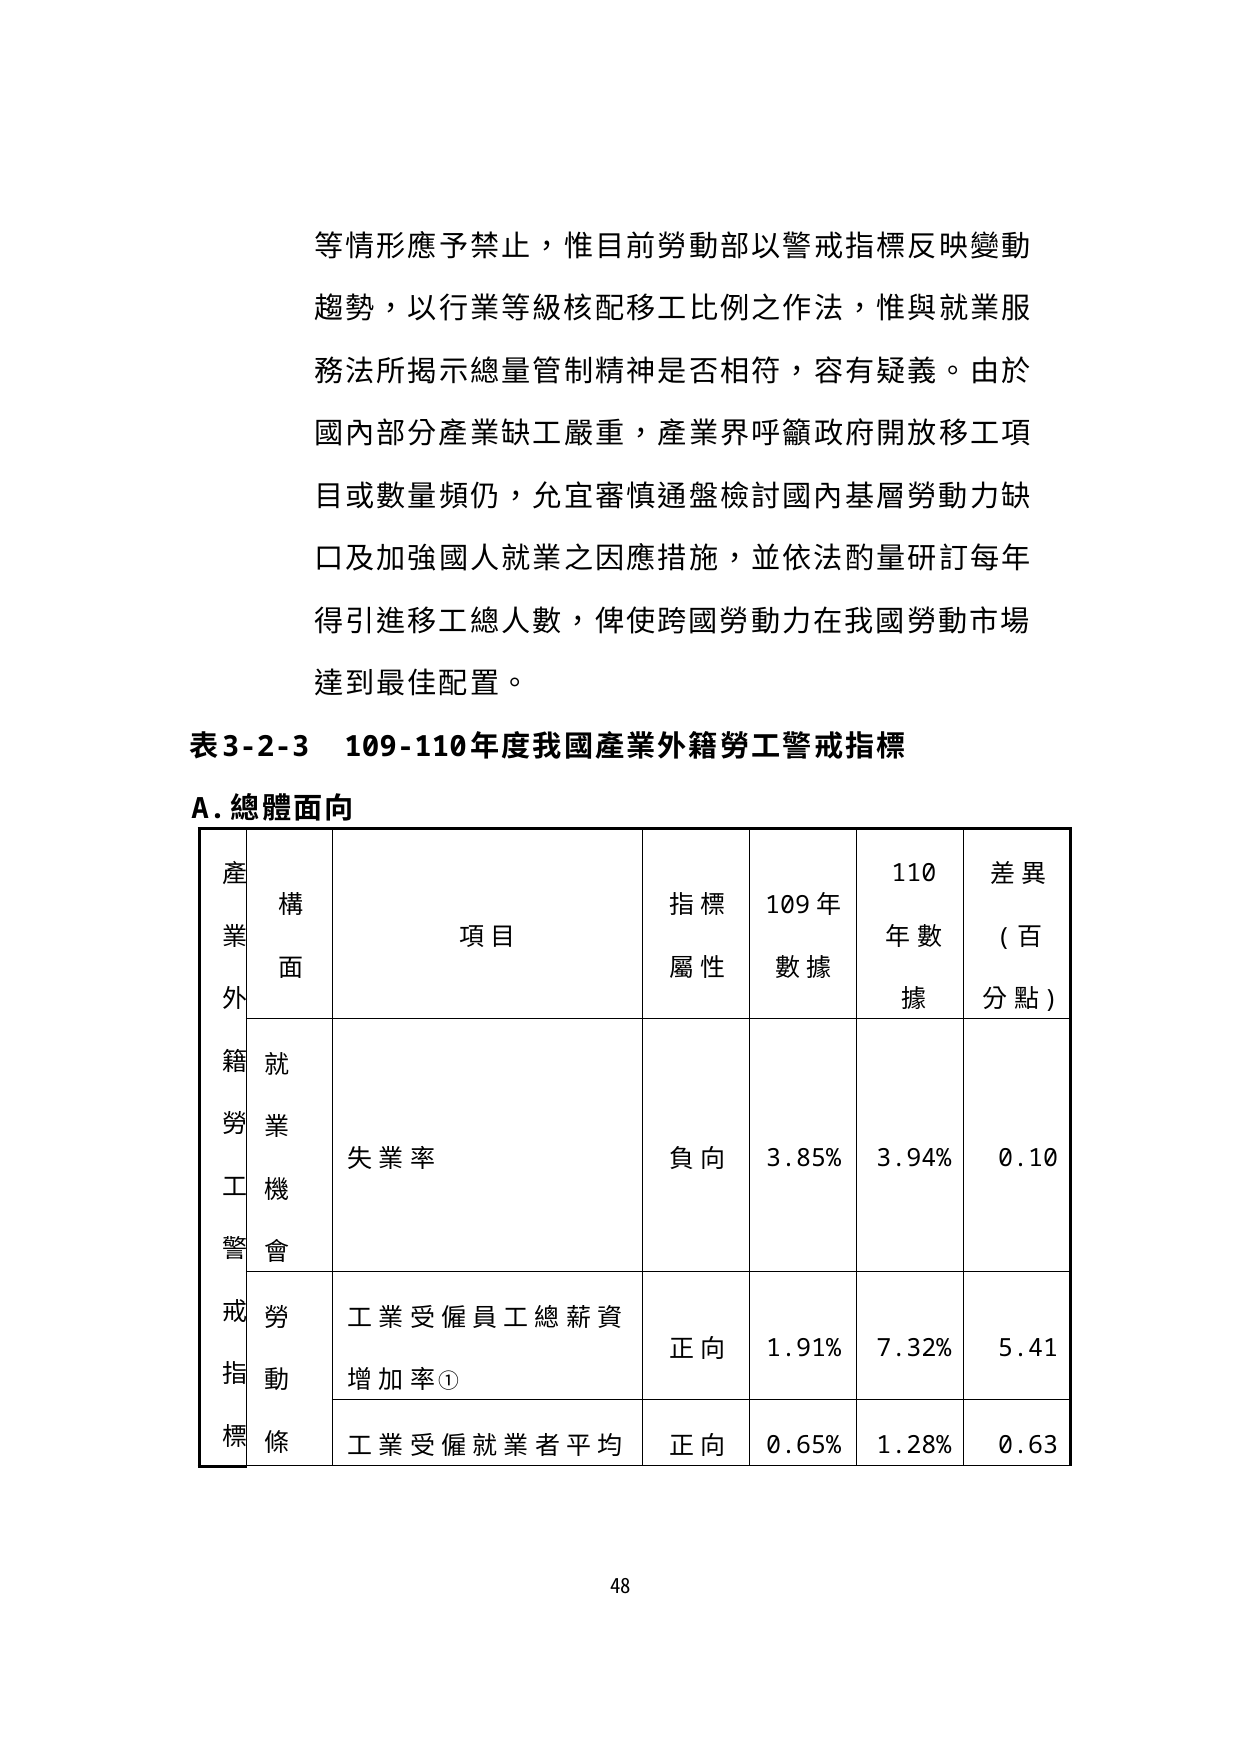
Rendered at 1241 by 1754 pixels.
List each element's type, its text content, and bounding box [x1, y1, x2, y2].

table_header 指標 屬性 [643, 830, 749, 1018]
table_cell 0.65% [750, 1400, 856, 1464]
table_header 構面 [247, 830, 332, 1018]
table_header 110年數據 [857, 830, 963, 1018]
text 表3-2-3 109-110年度我國產業外籍勞工警戒指標 [188, 702, 1052, 764]
table_cell 工業受僱就業者平均 [333, 1400, 642, 1464]
table_cell 負向 [643, 1019, 749, 1271]
table_cell 3.94% [857, 1019, 963, 1271]
table_cell 3.85% [750, 1019, 856, 1271]
table_cell 失業率 [333, 1019, 642, 1271]
table_cell 0.63 [964, 1400, 1069, 1464]
table_header 差異 (百分點) [964, 830, 1069, 1018]
table_cell 1.28% [857, 1400, 963, 1464]
table_cell 勞動條 [247, 1272, 332, 1464]
table_header 產業外籍勞工警戒指標 [201, 830, 246, 1464]
table_cell 1.91% [750, 1272, 856, 1399]
table_cell 正向 [643, 1400, 749, 1464]
table_cell 工業受僱員工總薪資增加率① [333, 1272, 642, 1399]
table_cell 就業機會 [247, 1019, 332, 1271]
table_cell 0.10 [964, 1019, 1069, 1271]
table_header 109年數據 [750, 830, 856, 1018]
text A.總體面向 [188, 764, 1052, 827]
table_cell 正向 [643, 1272, 749, 1399]
table_header 項目 [333, 830, 642, 1018]
text 等情形應予禁止，惟目前勞動部以警戒指標反映變動趨勢，以行業等級核配移工比例之作法，惟與就業服務法所揭示總量管制精神是否相符，容有疑義。由於國內部分產業缺工嚴重，產業界呼籲政府開放移工項目或數量頻仍，允宜審慎通盤檢討國內基層勞動力缺口及加強國人就業之因應措施，並依法酌量研訂每年得引進移工總人數，俾使跨國勞動力在我國勞動市場達到最佳配置。 [276, 202, 1052, 702]
table_cell 7.32% [857, 1272, 963, 1399]
table_cell 5.41 [964, 1272, 1069, 1399]
